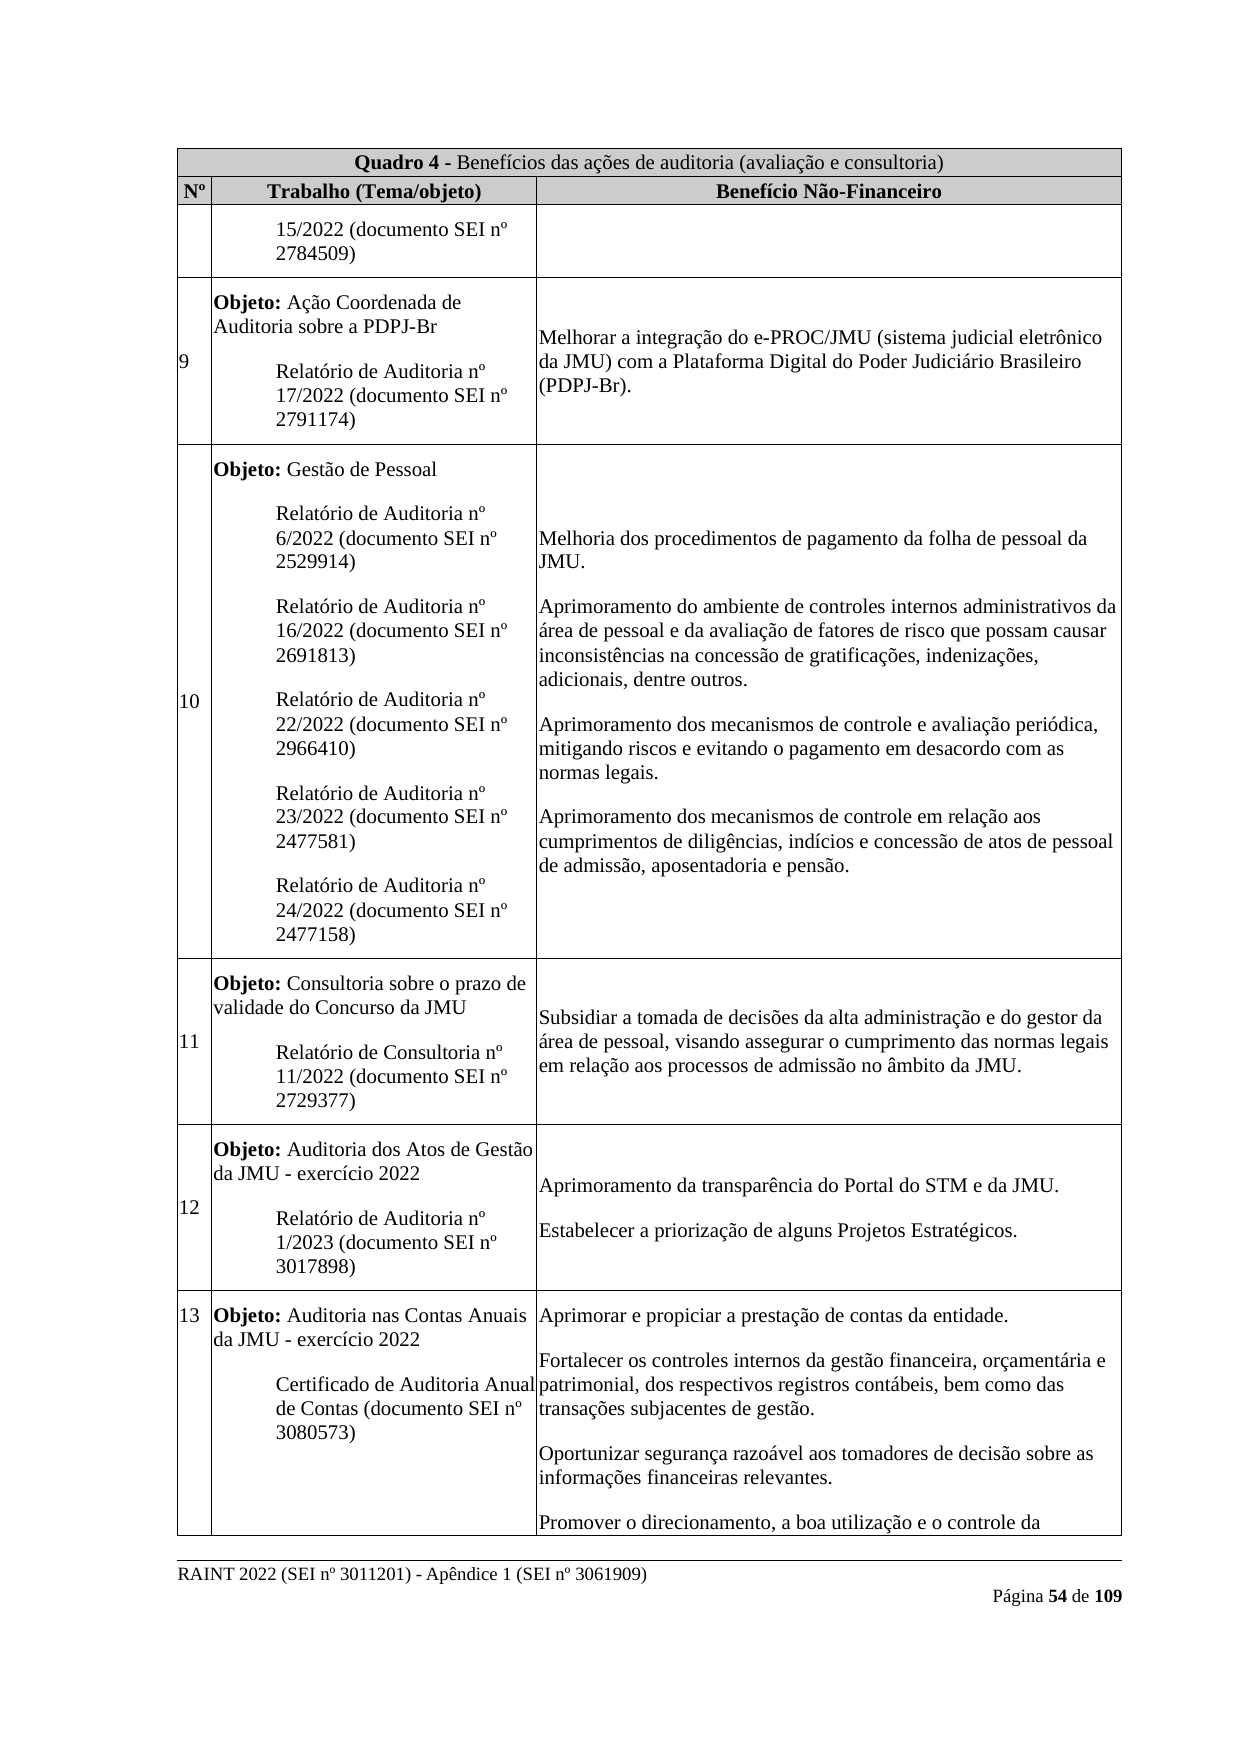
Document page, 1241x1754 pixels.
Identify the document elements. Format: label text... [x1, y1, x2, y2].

table_cell [178, 205, 211, 277]
table_cell Aprimorar e propiciar a prestação de contas da entidade. Fortalecer os controles internos da gestão financeira, orçamentária e patrimonial, dos respectivos registros contábeis, bem como das transações subjacentes de gestão. Oportunizar segurança razoável aos tomadores de decisão sobre as informações financeiras relevantes. Promover o direcionamento, a boa utilização e o controle da [537, 1291, 1121, 1535]
table_cell Melhoria dos procedimentos de pagamento da folha de pessoal da JMU. Aprimoramento do ambiente de controles internos administrativos da área de pessoal e da avaliação de fatores de risco que possam causar inconsistências na concessão de gratificações, indenizações, adicionais, dentre outros. Aprimoramento dos mecanismos de controle e avaliação periódica, mitigando riscos e evitando o pagamento em desacordo com as normas legais. Aprimoramento dos mecanismos de controle em relação aos cumprimentos de diligências, indícios e concessão de atos de pessoal de admissão, aposentadoria e pensão. [537, 445, 1121, 958]
table_cell Trabalho (Tema/objeto) [212, 177, 536, 204]
table_header Quadro 4 - Benefícios das ações de auditoria (avaliação e consultoria) [178, 149, 1121, 176]
table_cell Objeto: Ação Coordenada de Auditoria sobre a PDPJ-Br Relatório de Auditoria nº 17/2022 (documento SEI nº 2791174) [212, 278, 536, 443]
table_cell Benefício Não-Financeiro [537, 177, 1121, 204]
table_cell 15/2022 (documento SEI nº 2784509) [212, 205, 536, 277]
table_cell [537, 205, 1121, 277]
table_cell Subsidiar a tomada de decisões da alta administração e do gestor da área de pessoal, visando assegurar o cumprimento das normas legais em relação aos processos de admissão no âmbito da JMU. [537, 959, 1121, 1124]
table_cell Objeto: Consultoria sobre o prazo de validade do Concurso da JMU Relatório de Consultoria nº 11/2022 (documento SEI nº 2729377) [212, 959, 536, 1124]
table_cell Melhorar a integração do e-PROC/JMU (sistema judicial eletrônico da JMU) com a Plataforma Digital do Poder Judiciário Brasileiro (PDPJ-Br). [537, 278, 1121, 443]
table_cell Aprimoramento da transparência do Portal do STM e da JMU. Estabelecer a priorização de alguns Projetos Estratégicos. [537, 1125, 1121, 1290]
table_cell Objeto: Gestão de Pessoal Relatório de Auditoria nº 6/2022 (documento SEI nº 2529914) Relatório de Auditoria nº 16/2022 (documento SEI nº 2691813) Relatório de Auditoria nº 22/2022 (documento SEI nº 2966410) Relatório de Auditoria nº 23/2022 (documento SEI nº 2477581) Relatório de Auditoria nº 24/2022 (documento SEI nº 2477158) [212, 445, 536, 958]
table_cell 11 [178, 959, 211, 1124]
table_cell Nº [178, 177, 211, 204]
table_cell 10 [178, 445, 211, 958]
table_cell 13 [178, 1291, 211, 1535]
table_cell Objeto: Auditoria dos Atos de Gestão da JMU - exercício 2022 Relatório de Auditoria nº 1/2023 (documento SEI nº 3017898) [212, 1125, 536, 1290]
table_cell Objeto: Auditoria nas Contas Anuais da JMU - exercício 2022 Certificado de Auditoria Anual de Contas (documento SEI nº 3080573) [212, 1291, 536, 1535]
table_cell 12 [178, 1125, 211, 1290]
table_cell 9 [178, 278, 211, 443]
